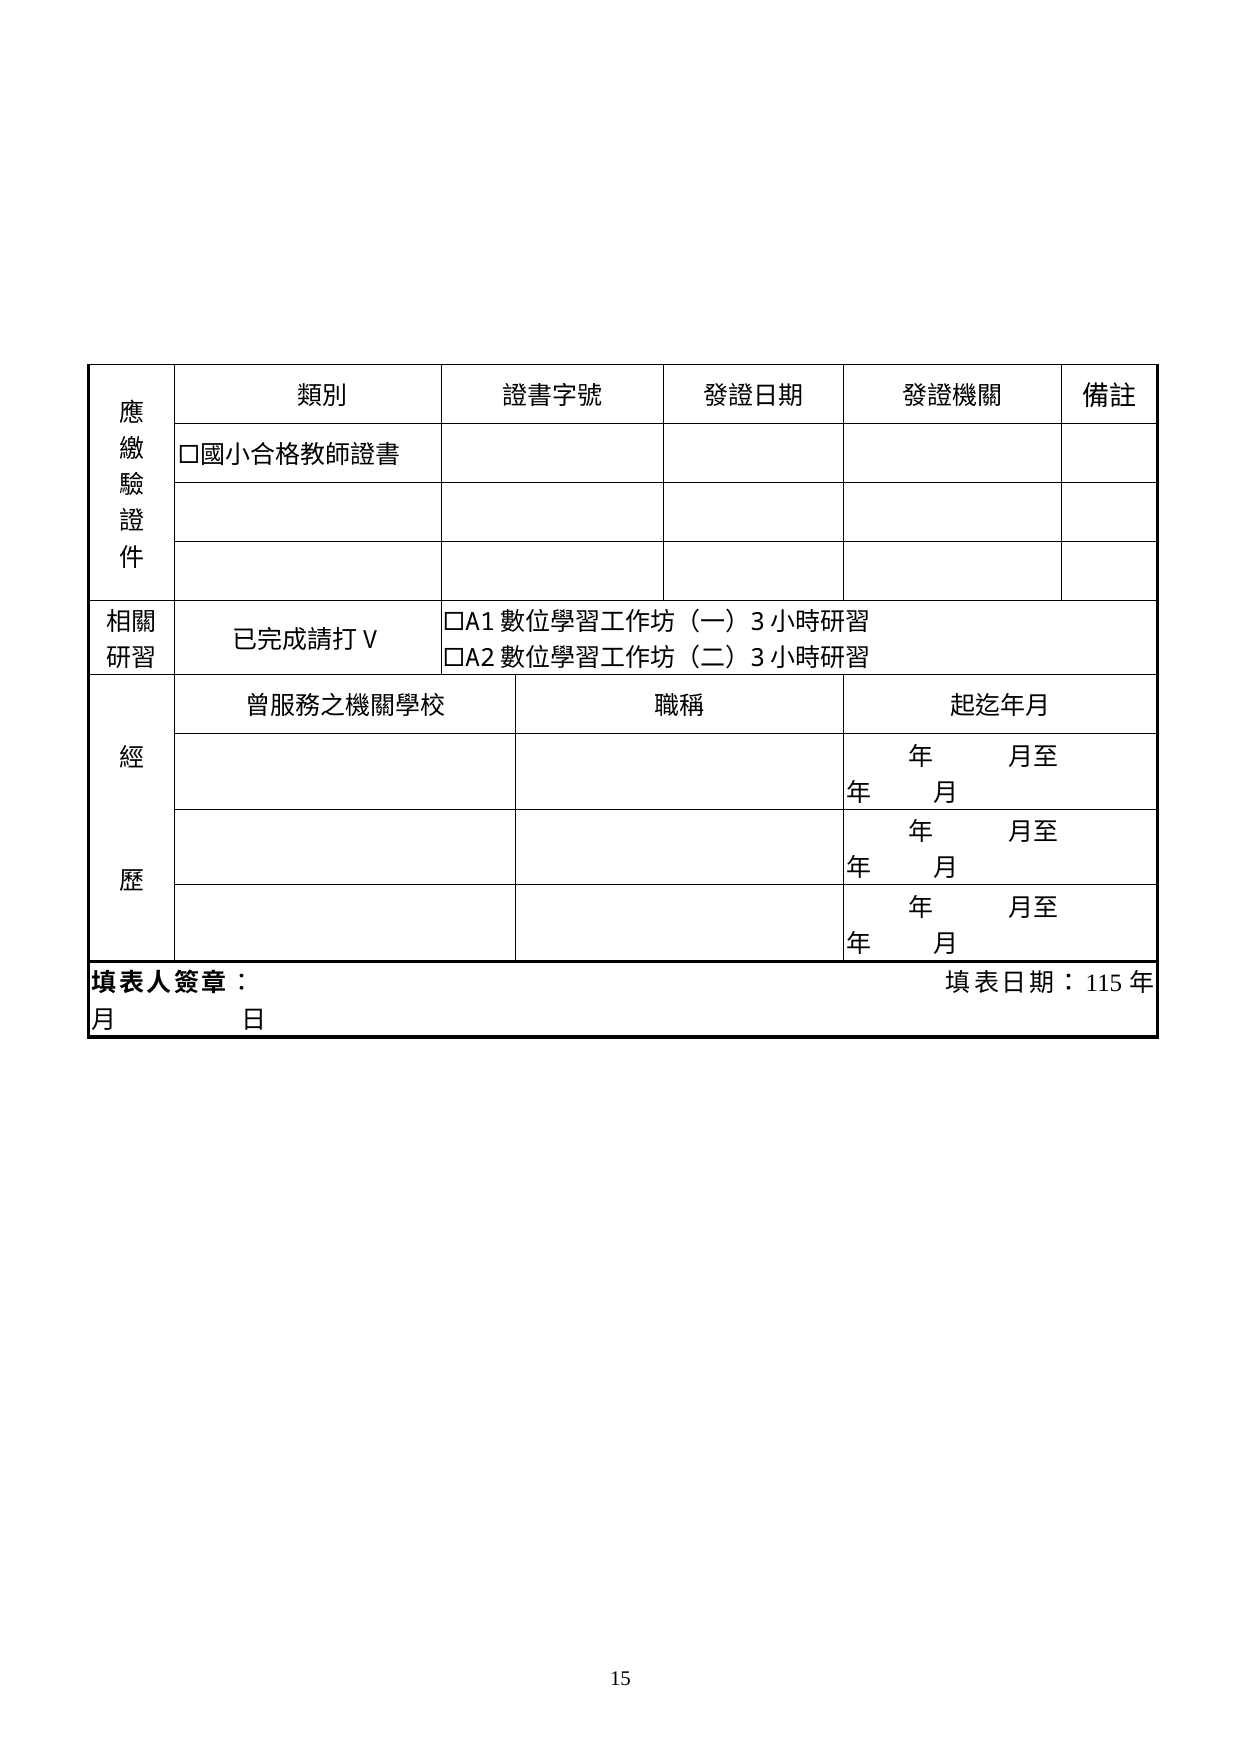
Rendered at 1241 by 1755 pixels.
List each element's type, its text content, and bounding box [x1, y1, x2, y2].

table_cell [664, 483, 843, 541]
table_cell 發證機關 [844, 365, 1061, 423]
table_cell [844, 542, 1061, 600]
table_cell [516, 885, 843, 960]
table_cell [516, 734, 843, 808]
table_cell [175, 542, 441, 600]
table_cell [175, 810, 515, 884]
table_cell [664, 424, 843, 482]
table_cell [175, 483, 441, 541]
table_cell [516, 810, 843, 884]
table_cell 曾服務之機關學校 [175, 675, 515, 733]
table_cell [442, 542, 663, 600]
table_cell [442, 424, 663, 482]
table_cell [844, 483, 1061, 541]
table_cell 填表人簽章： 填表日期：115年 月 日 [90, 963, 1156, 1035]
table_cell 類別 [175, 365, 441, 423]
table_cell [844, 424, 1061, 482]
table_cell 已完成請打V [175, 601, 441, 674]
table_cell 年 月至 年 月 [844, 734, 1156, 808]
table_cell [442, 483, 663, 541]
table_cell 國小合格教師證書 [175, 424, 441, 482]
table_cell 應 繳 驗 證 件 [90, 365, 174, 600]
table_cell 相關 研習 [90, 601, 174, 674]
table_cell 證書字號 [442, 365, 663, 423]
table_cell [175, 885, 515, 960]
table_cell 職稱 [516, 675, 843, 733]
table_cell [1062, 424, 1156, 482]
table_cell 年 月至 年 月 [844, 885, 1156, 960]
table_cell 年 月至 年 月 [844, 810, 1156, 884]
table_cell [175, 734, 515, 808]
table_cell 發證日期 [664, 365, 843, 423]
table_cell A1數位學習工作坊（一）3小時研習 A2數位學習工作坊（二）3小時研習 [442, 601, 1156, 674]
table_cell 起迄年月 [844, 675, 1156, 733]
table_cell [664, 542, 843, 600]
table_cell [1062, 483, 1156, 541]
table_cell 備註 [1062, 365, 1156, 423]
table_cell 經 歷 [90, 675, 174, 960]
table_cell [1062, 542, 1156, 600]
